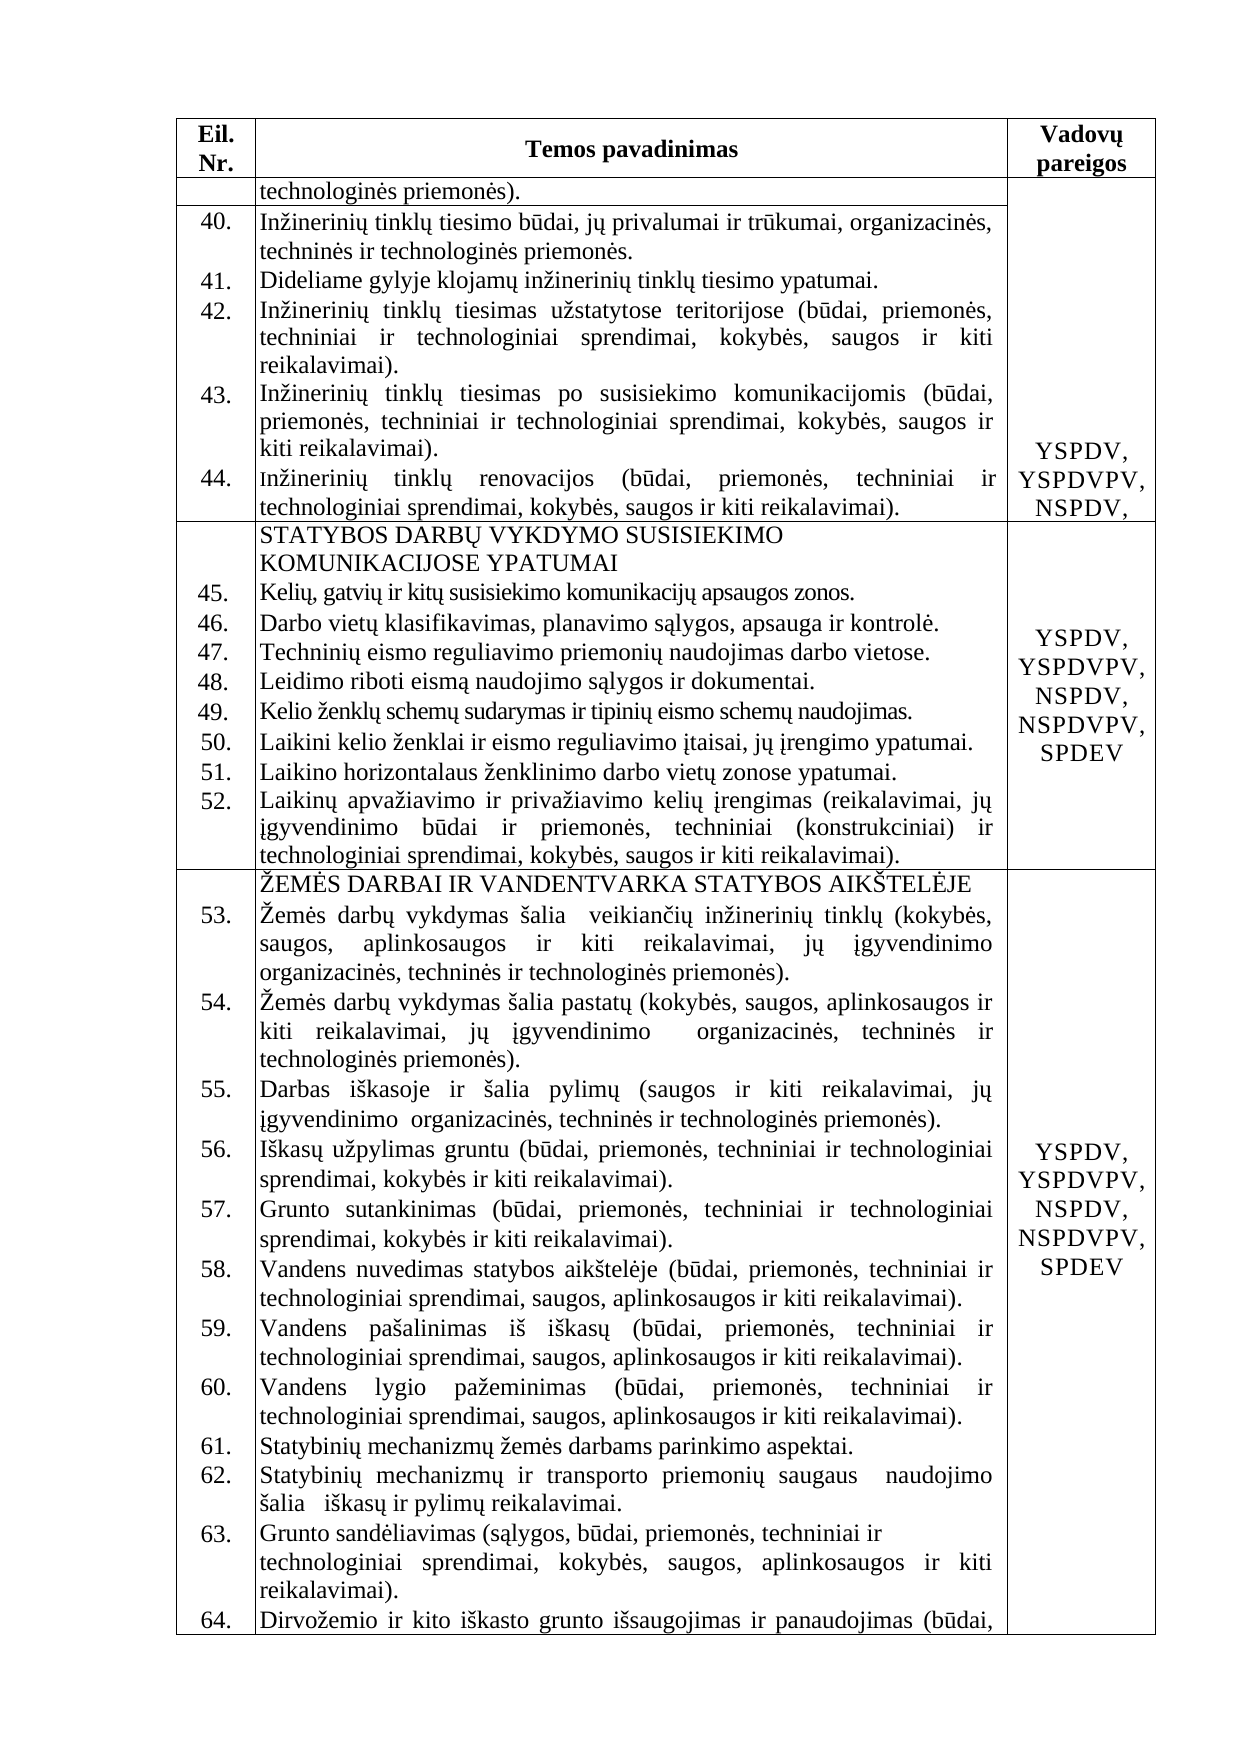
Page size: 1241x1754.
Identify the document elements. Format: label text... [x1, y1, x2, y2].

table_cell 50. [177, 726, 255, 756]
table_cell Grunto sutankinimas (būdai, priemonės, techniniai ir technologiniai sprendimai, kokybės ir kiti reikalavimai). [256, 1193, 1007, 1253]
table_cell Laikini kelio ženklai ir eismo reguliavimo įtaisai, jų įrengimo ypatumai. [256, 726, 1007, 756]
table_cell Dirvožemio ir kito iškasto grunto išsaugojimas ir panaudojimas (būdai, priemonės, techniniai ir technologiniai sprendimai). [256, 1605, 1007, 1634]
table_cell Kelio ženklų schemų sudarymas ir tipinių eismo schemų naudojimas. [256, 696, 1007, 726]
table_cell 41. [177, 265, 255, 295]
table_cell [177, 1548, 255, 1604]
table_cell YSPDV, YSPDVPV, NSPDV, NSPDVPV, SPDEV [1008, 522, 1155, 869]
table_cell 55. [177, 1073, 255, 1133]
table_cell [1008, 1548, 1155, 1634]
table_header Eil. Nr. [177, 119, 255, 177]
table_cell Inžinerinių tinklų renovacijos (būdai, priemonės, techniniai ir technologiniai sprendimai, kokybės, saugos ir kiti reikalavimai). [256, 462, 1007, 521]
table_cell [177, 870, 255, 899]
table_cell 63. [177, 1518, 255, 1547]
table_cell 47. [177, 636, 255, 666]
table_cell Vandens lygio pažeminimas (būdai, priemonės, techniniai ir technologiniai sprendimai, saugos, aplinkosaugos ir kiti reikalavimai). [256, 1371, 1007, 1430]
table_cell 60. [177, 1371, 255, 1430]
table_cell Žemės darbų vykdymas šalia pastatų (kokybės, saugos, aplinkosaugos ir kiti reikalavimai, jų įgyvendinimo organizacinės, techninės ir technologinės priemonės). [256, 986, 1007, 1073]
table_cell Statybinių mechanizmų ir transporto priemonių saugaus naudojimo šalia iškasų ir pylimų reikalavimai. [256, 1460, 1007, 1518]
table_cell Žemės darbų vykdymas šalia veikiančių inžinerinių tinklų (kokybės, saugos, aplinkosaugos ir kiti reikalavimai, jų įgyvendinimo organizacinės, techninės ir technologinės priemonės). [256, 899, 1007, 986]
table_cell Iškasų užpylimas gruntu (būdai, priemonės, techniniai ir technologiniai sprendimai, kokybės ir kiti reikalavimai). [256, 1133, 1007, 1193]
table_cell 59. [177, 1312, 255, 1371]
table_cell Grunto sandėliavimas (sąlygos, būdai, priemonės, techniniai ir [256, 1518, 1007, 1547]
table_cell Darbo vietų klasifikavimas, planavimo sąlygos, apsauga ir kontrolė. [256, 607, 1007, 636]
table_cell 40. [177, 206, 255, 265]
table_header Temos pavadinimas [256, 119, 1007, 177]
table_header Vadovų pareigos [1008, 119, 1155, 177]
table_cell 49. [177, 696, 255, 726]
table_cell Kelių, gatvių ir kitų susisiekimo komunikacijų apsaugos zonos. [256, 577, 1007, 607]
table_cell 45. [177, 577, 255, 607]
table_cell [177, 522, 255, 577]
table_cell Statybinių mechanizmų žemės darbams parinkimo aspektai. [256, 1430, 1007, 1459]
table_cell 43. [177, 379, 255, 462]
table_cell [177, 178, 255, 205]
table_cell Vandens pašalinimas iš iškasų (būdai, priemonės, techniniai ir technologiniai sprendimai, saugos, aplinkosaugos ir kiti reikalavimai). [256, 1312, 1007, 1371]
table_cell 54. [177, 986, 255, 1073]
table_cell 57. [177, 1193, 255, 1253]
table_cell Techninių eismo reguliavimo priemonių naudojimas darbo vietose. [256, 636, 1007, 666]
table_cell 64. [177, 1605, 255, 1634]
table_cell YSPDV, YSPDVPV, NSPDV, NSPDVPV, SPDEV [1008, 178, 1155, 521]
table_cell Laikinų apvažiavimo ir privažiavimo kelių įrengimas (reikalavimai, jų įgyvendinimo būdai ir priemonės, techniniai (konstrukciniai) ir technologiniai sprendimai, kokybės, saugos ir kiti reikalavimai). [256, 785, 1007, 869]
table_cell 46. [177, 607, 255, 636]
table_cell 62. [177, 1460, 255, 1518]
table_cell Leidimo riboti eismą naudojimo sąlygos ir dokumentai. [256, 666, 1007, 696]
table_cell 56. [177, 1133, 255, 1193]
table_cell Inžinerinių tinklų tiesimas po susisiekimo komunikacijomis (būdai, priemonės, techniniai ir technologiniai sprendimai, kokybės, saugos ir kiti reikalavimai). [256, 379, 1007, 462]
table_cell Vandens nuvedimas statybos aikštelėje (būdai, priemonės, techniniai ir technologiniai sprendimai, saugos, aplinkosaugos ir kiti reikalavimai). [256, 1253, 1007, 1312]
table_cell Inžinerinių tinklų tiesimas užstatytose teritorijose (būdai, priemonės, techniniai ir technologiniai sprendimai, kokybės, saugos ir kiti reikalavimai). [256, 295, 1007, 379]
table_cell 61. [177, 1430, 255, 1459]
table_cell 53. [177, 899, 255, 986]
table_cell 58. [177, 1253, 255, 1312]
table_cell Darbas iškasoje ir šalia pylimų (saugos ir kiti reikalavimai, jų įgyvendinimo organizacinės, techninės ir technologinės priemonės). [256, 1073, 1007, 1133]
table_cell ŽEMĖS DARBAI IR VANDENTVARKA STATYBOS AIKŠTELĖJE [256, 870, 1007, 899]
table_cell 51. [177, 756, 255, 785]
table_cell YSPDV, YSPDVPV, NSPDV, NSPDVPV, SPDEV [1008, 870, 1155, 1547]
table_cell Dideliame gylyje klojamų inžinerinių tinklų tiesimo ypatumai. [256, 265, 1007, 295]
table_cell 42. [177, 295, 255, 379]
table_cell Laikino horizontalaus ženklinimo darbo vietų zonose ypatumai. [256, 756, 1007, 785]
table_cell 48. [177, 666, 255, 696]
table_cell 44. [177, 462, 255, 521]
table_cell 52. [177, 785, 255, 869]
